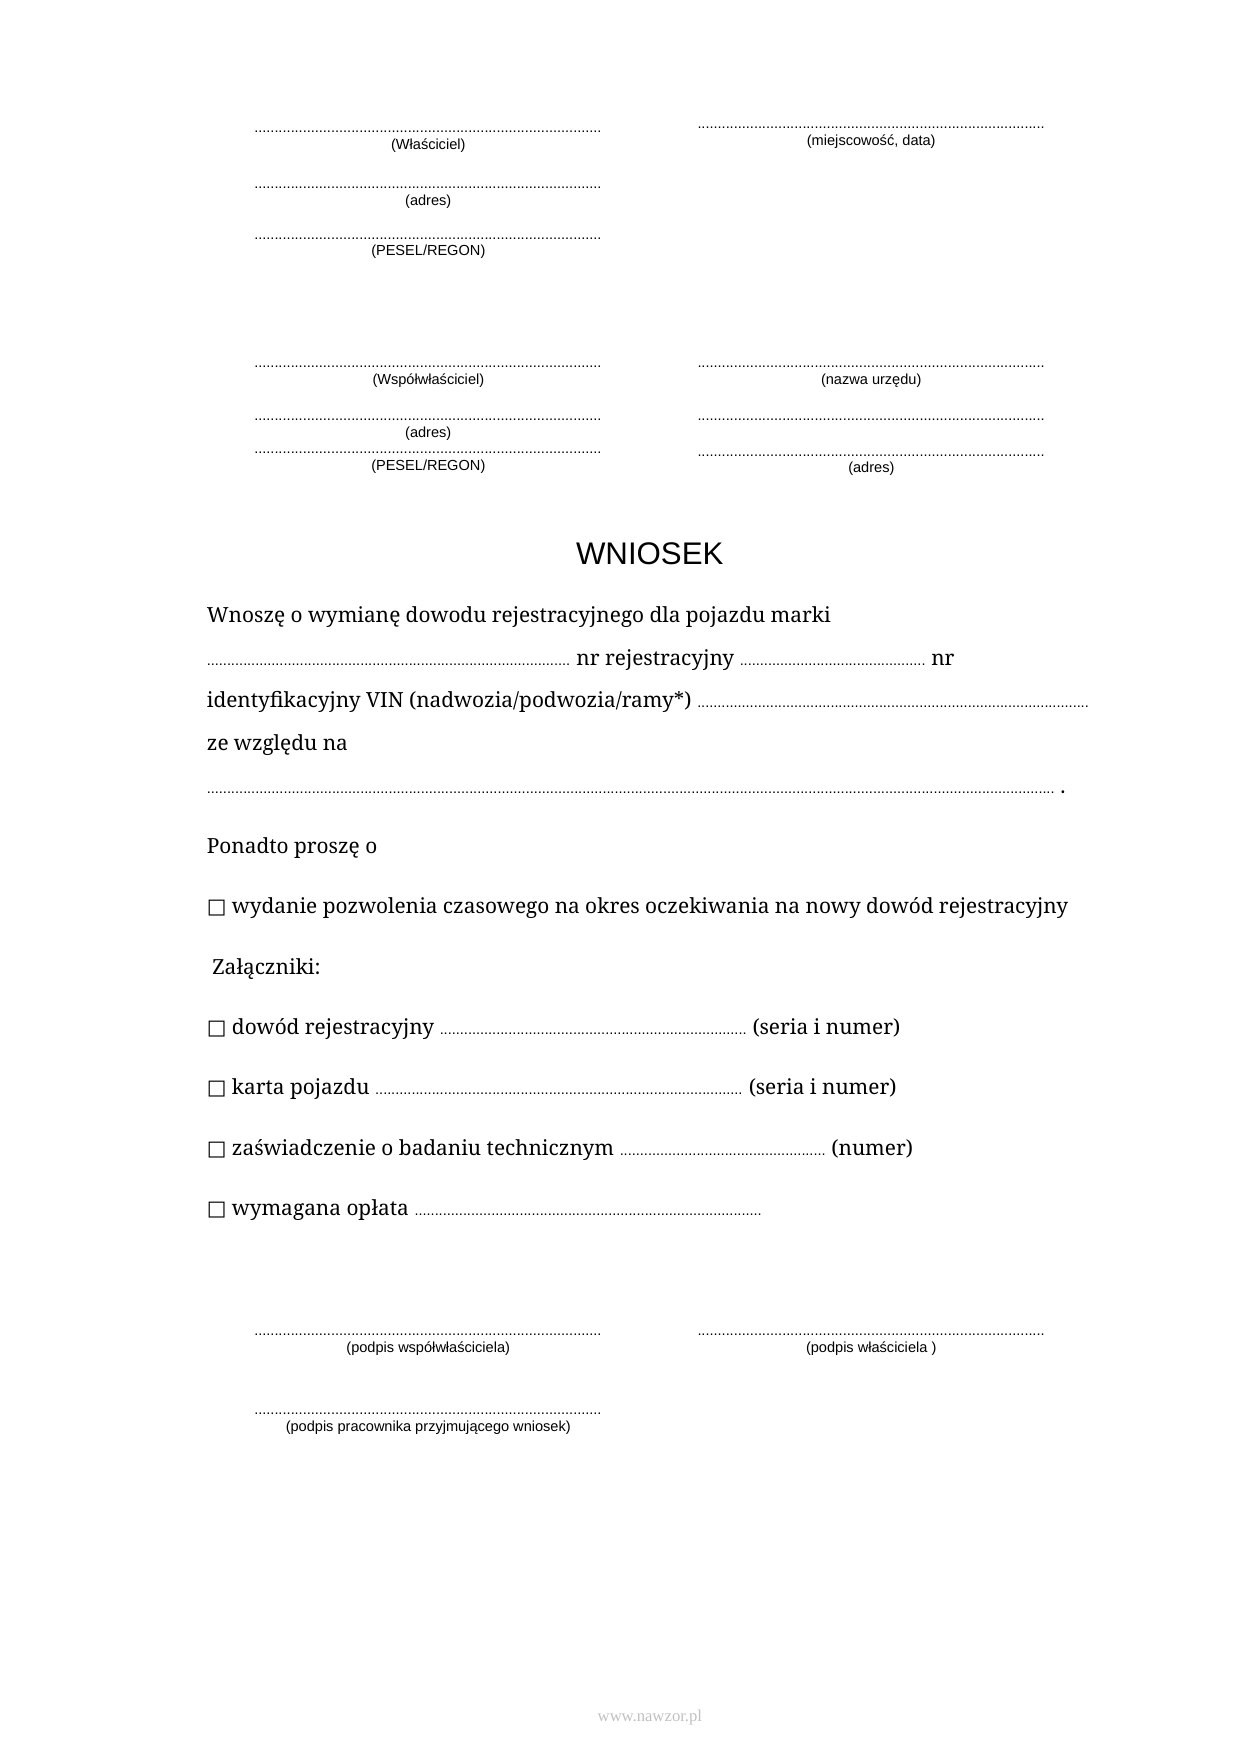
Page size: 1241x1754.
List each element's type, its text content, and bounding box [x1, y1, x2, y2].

table_header ...................................................................................... (podpis właściciela ) [650, 1283, 1093, 1361]
table_header ...................................................................................... (Współwłaściciel) [207, 335, 649, 387]
subtitle WNIOSEK [207, 535, 1093, 571]
table_cell ...................................................................................... ...................................................................................... (adres) [650, 387, 1093, 476]
table_cell ...................................................................................... (podpis pracownika przyjmującego wniosek) [207, 1361, 649, 1440]
table_header ...................................................................................... (podpis współwłaściciela) [207, 1283, 649, 1361]
text □ zaświadczenie o badaniu technicznym ................................................... (numer) [207, 1133, 1093, 1161]
text Wnoszę o wymianę dowodu rejestracyjnego dla pojazdu marki .......................................................................................... nr rejestracyjny .............................................. nr identyfikacyjny VIN (nadwozia/podwozia/ramy*) ................................................................................................. ze względu na .................................................................................................................................................................................................................. . [207, 600, 1093, 799]
text Ponadto proszę o [207, 831, 1093, 859]
table_cell [650, 1361, 1093, 1440]
text □ wymagana opłata ...................................................................................... [207, 1193, 1093, 1221]
table_header ...................................................................................... (nazwa urzędu) [650, 335, 1093, 387]
text □ karta pojazdu ........................................................................................... (seria i numer) [207, 1072, 1093, 1101]
text □ wydanie pozwolenia czasowego na okres oczekiwania na nowy dowód rejestracyjny [207, 891, 1093, 920]
text Załączniki: [207, 952, 1093, 980]
text □ dowód rejestracyjny ............................................................................ (seria i numer) [207, 1012, 1093, 1041]
table_cell ...................................................................................... (adres) ...................................................................................... (PESEL/REGON) [207, 387, 649, 476]
